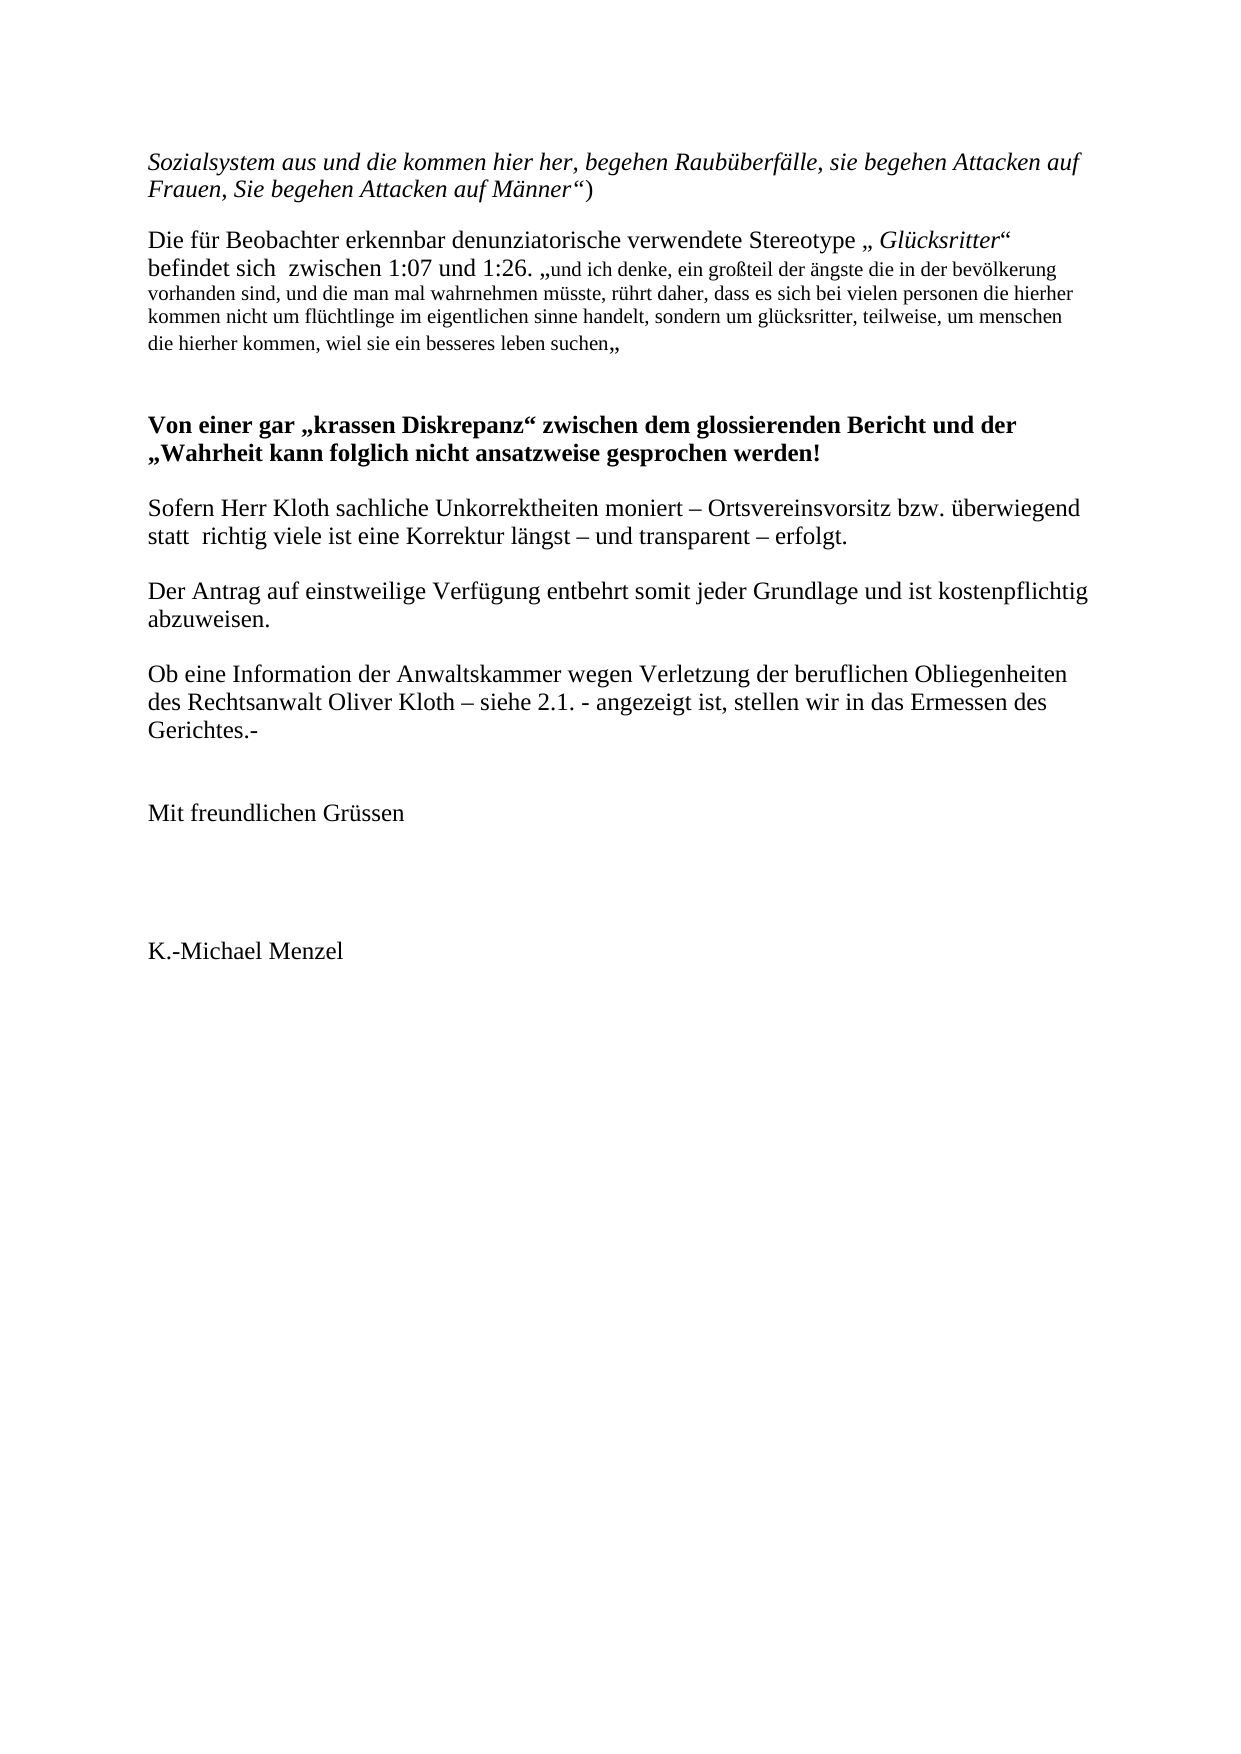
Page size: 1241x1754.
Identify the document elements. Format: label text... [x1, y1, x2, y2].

text Die für Beobachter erkennbar denunziatorische verwendete Stereotype „ Glücksritter“ befindet sich zwischen 1:07 und 1:26. „und ich denke, ein großteil der ängste die in der bevölkerung vorhanden sind, und die man mal wahrnehmen müsste, rührt daher, dass es sich bei vielen personen die hierher kommen nicht um flüchtlinge im eigentlichen sinne handelt, sondern um glücksritter, teilweise, um menschen die hierher kommen, wiel sie ein besseres leben suchen„ [148, 226, 1092, 356]
text Mit freundlichen Grüssen [148, 799, 1092, 827]
text Sozialsystem aus und die kommen hier her, begehen Raubüberfälle, sie begehen Attacken auf Frauen, Sie begehen Attacken auf Männer“) [148, 148, 1092, 203]
text Von einer gar „krassen Diskrepanz“ zwischen dem glossierenden Bericht und der „Wahrheit kann folglich nicht ansatzweise gesprochen werden! Sofern Herr Kloth sachliche Unkorrektheiten moniert – Ortsvereinsvorsitz bzw. überwiegend statt richtig viele ist eine Korrektur längst – und transparent – erfolgt. [148, 411, 1092, 549]
text K.-Michael Menzel [148, 937, 1092, 965]
text Der Antrag auf einstweilige Verfügung entbehrt somit jeder Grundlage und ist kostenpflichtig abzuweisen. [148, 577, 1092, 633]
text Ob eine Information der Anwaltskammer wegen Verletzung der beruflichen Obliegenheiten des Rechtsanwalt Oliver Kloth – siehe 2.1. - angezeigt ist, stellen wir in das Ermessen des Gerichtes.- [148, 660, 1092, 743]
